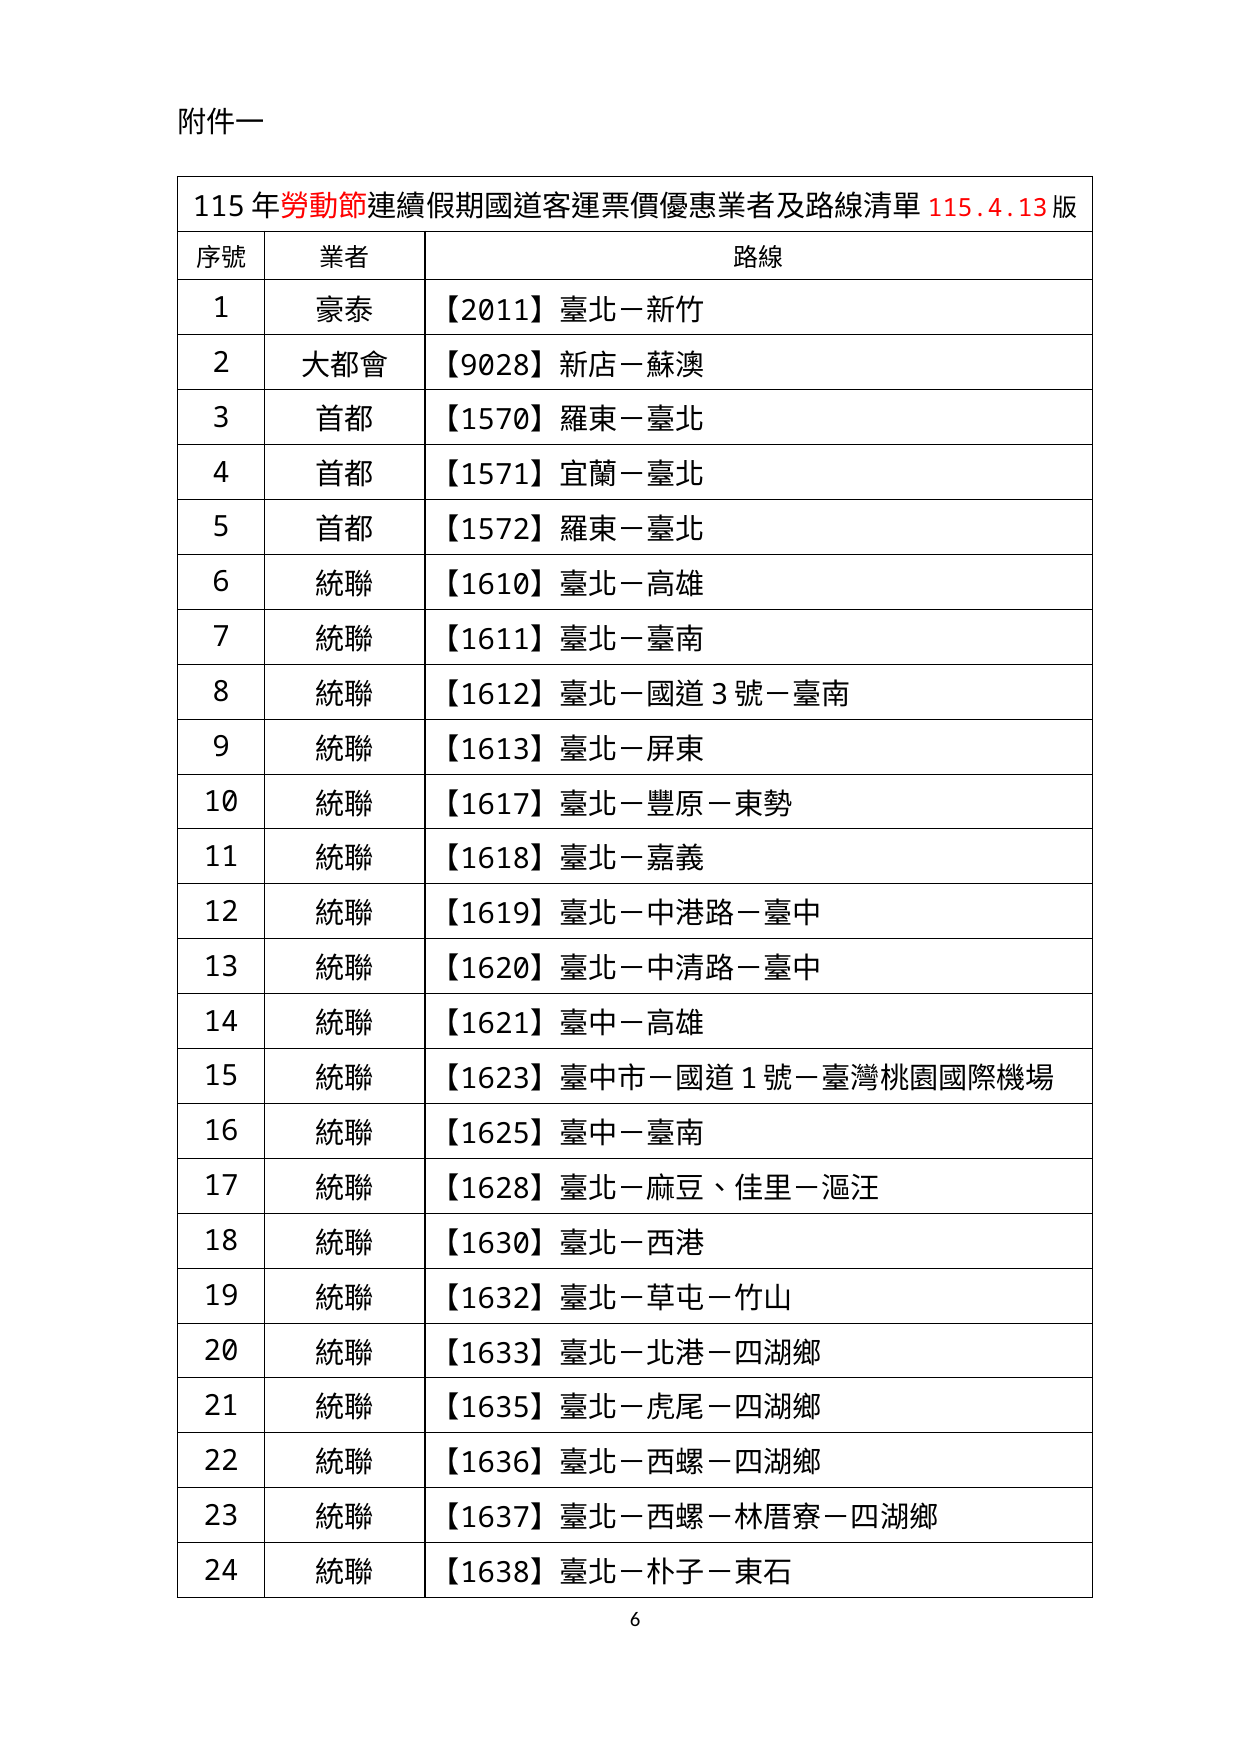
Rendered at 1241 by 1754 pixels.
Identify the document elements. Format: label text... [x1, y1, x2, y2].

table_cell 統聯 [265, 1324, 424, 1377]
table_cell 【1637】臺北－西螺－林厝寮－四湖鄉 [426, 1488, 1092, 1542]
table_cell 【1633】臺北－北港－四湖鄉 [426, 1324, 1092, 1377]
table_cell 【1617】臺北－豐原－東勢 [426, 775, 1092, 828]
table_cell 首都 [265, 500, 424, 554]
table_cell 統聯 [265, 1488, 424, 1542]
table_cell 【1612】臺北－國道3號－臺南 [426, 665, 1092, 718]
table_cell 首都 [265, 445, 424, 499]
table_cell 20 [178, 1324, 264, 1377]
table_cell 9 [178, 720, 264, 773]
table_header 115年勞動節連續假期國道客運票價優惠業者及路線清單115.4.13版 [178, 177, 1092, 231]
table_cell 【1570】羅東－臺北 [426, 390, 1092, 444]
table_cell 統聯 [265, 610, 424, 664]
table_cell 【1625】臺中－臺南 [426, 1104, 1092, 1158]
table_cell 統聯 [265, 884, 424, 938]
table_cell 13 [178, 939, 264, 993]
table_cell 7 [178, 610, 264, 664]
table_cell 11 [178, 829, 264, 883]
table_cell 12 [178, 884, 264, 938]
table_cell 【1635】臺北－虎尾－四湖鄉 [426, 1378, 1092, 1432]
table_cell 統聯 [265, 775, 424, 828]
table_cell 4 [178, 445, 264, 499]
table_cell 16 [178, 1104, 264, 1158]
table_cell 【1623】臺中市－國道1號－臺灣桃園國際機場 [426, 1049, 1092, 1103]
table_cell 【2011】臺北－新竹 [426, 280, 1092, 334]
table_cell 【1611】臺北－臺南 [426, 610, 1092, 664]
table_cell 24 [178, 1543, 264, 1597]
table_cell 大都會 [265, 335, 424, 389]
table_cell 6 [178, 555, 264, 609]
table_cell 【1572】羅東－臺北 [426, 500, 1092, 554]
table_cell 【1636】臺北－西螺－四湖鄉 [426, 1433, 1092, 1487]
table_cell 統聯 [265, 720, 424, 773]
table_cell 統聯 [265, 994, 424, 1048]
text 附件一 [177, 94, 1092, 142]
table_cell 2 [178, 335, 264, 389]
table_cell 統聯 [265, 829, 424, 883]
table_cell 【1632】臺北－草屯－竹山 [426, 1269, 1092, 1322]
table_cell 業者 [265, 232, 424, 279]
table_cell 統聯 [265, 1214, 424, 1267]
table_cell 1 [178, 280, 264, 334]
table_cell 【9028】新店－蘇澳 [426, 335, 1092, 389]
table_cell 統聯 [265, 1104, 424, 1158]
table_cell 【1621】臺中－高雄 [426, 994, 1092, 1048]
table_cell 統聯 [265, 1159, 424, 1213]
table_cell 15 [178, 1049, 264, 1103]
table_cell 統聯 [265, 939, 424, 993]
table_cell 統聯 [265, 665, 424, 718]
table_cell 【1613】臺北－屏東 [426, 720, 1092, 773]
table_cell 5 [178, 500, 264, 554]
table_cell 3 [178, 390, 264, 444]
table_cell 【1618】臺北－嘉義 [426, 829, 1092, 883]
table_cell 路線 [426, 232, 1092, 279]
table_cell 【1628】臺北－麻豆、佳里－漚汪 [426, 1159, 1092, 1213]
table_cell 19 [178, 1269, 264, 1322]
table_cell 統聯 [265, 1543, 424, 1597]
table_cell 14 [178, 994, 264, 1048]
table_cell 豪泰 [265, 280, 424, 334]
table_cell 【1619】臺北－中港路－臺中 [426, 884, 1092, 938]
table_cell 序號 [178, 232, 264, 279]
table_cell 23 [178, 1488, 264, 1542]
table_cell 統聯 [265, 1378, 424, 1432]
table_cell 【1610】臺北－高雄 [426, 555, 1092, 609]
table_cell 【1638】臺北－朴子－東石 [426, 1543, 1092, 1597]
table_cell 22 [178, 1433, 264, 1487]
table_cell 【1571】宜蘭－臺北 [426, 445, 1092, 499]
table_cell 17 [178, 1159, 264, 1213]
table_cell 統聯 [265, 1269, 424, 1322]
table_cell 統聯 [265, 1433, 424, 1487]
table_cell 【1630】臺北－西港 [426, 1214, 1092, 1267]
table_cell 18 [178, 1214, 264, 1267]
table_cell 【1620】臺北－中清路－臺中 [426, 939, 1092, 993]
table_cell 21 [178, 1378, 264, 1432]
table_cell 10 [178, 775, 264, 828]
table_cell 統聯 [265, 1049, 424, 1103]
table_cell 統聯 [265, 555, 424, 609]
table_cell 8 [178, 665, 264, 718]
table_cell 首都 [265, 390, 424, 444]
